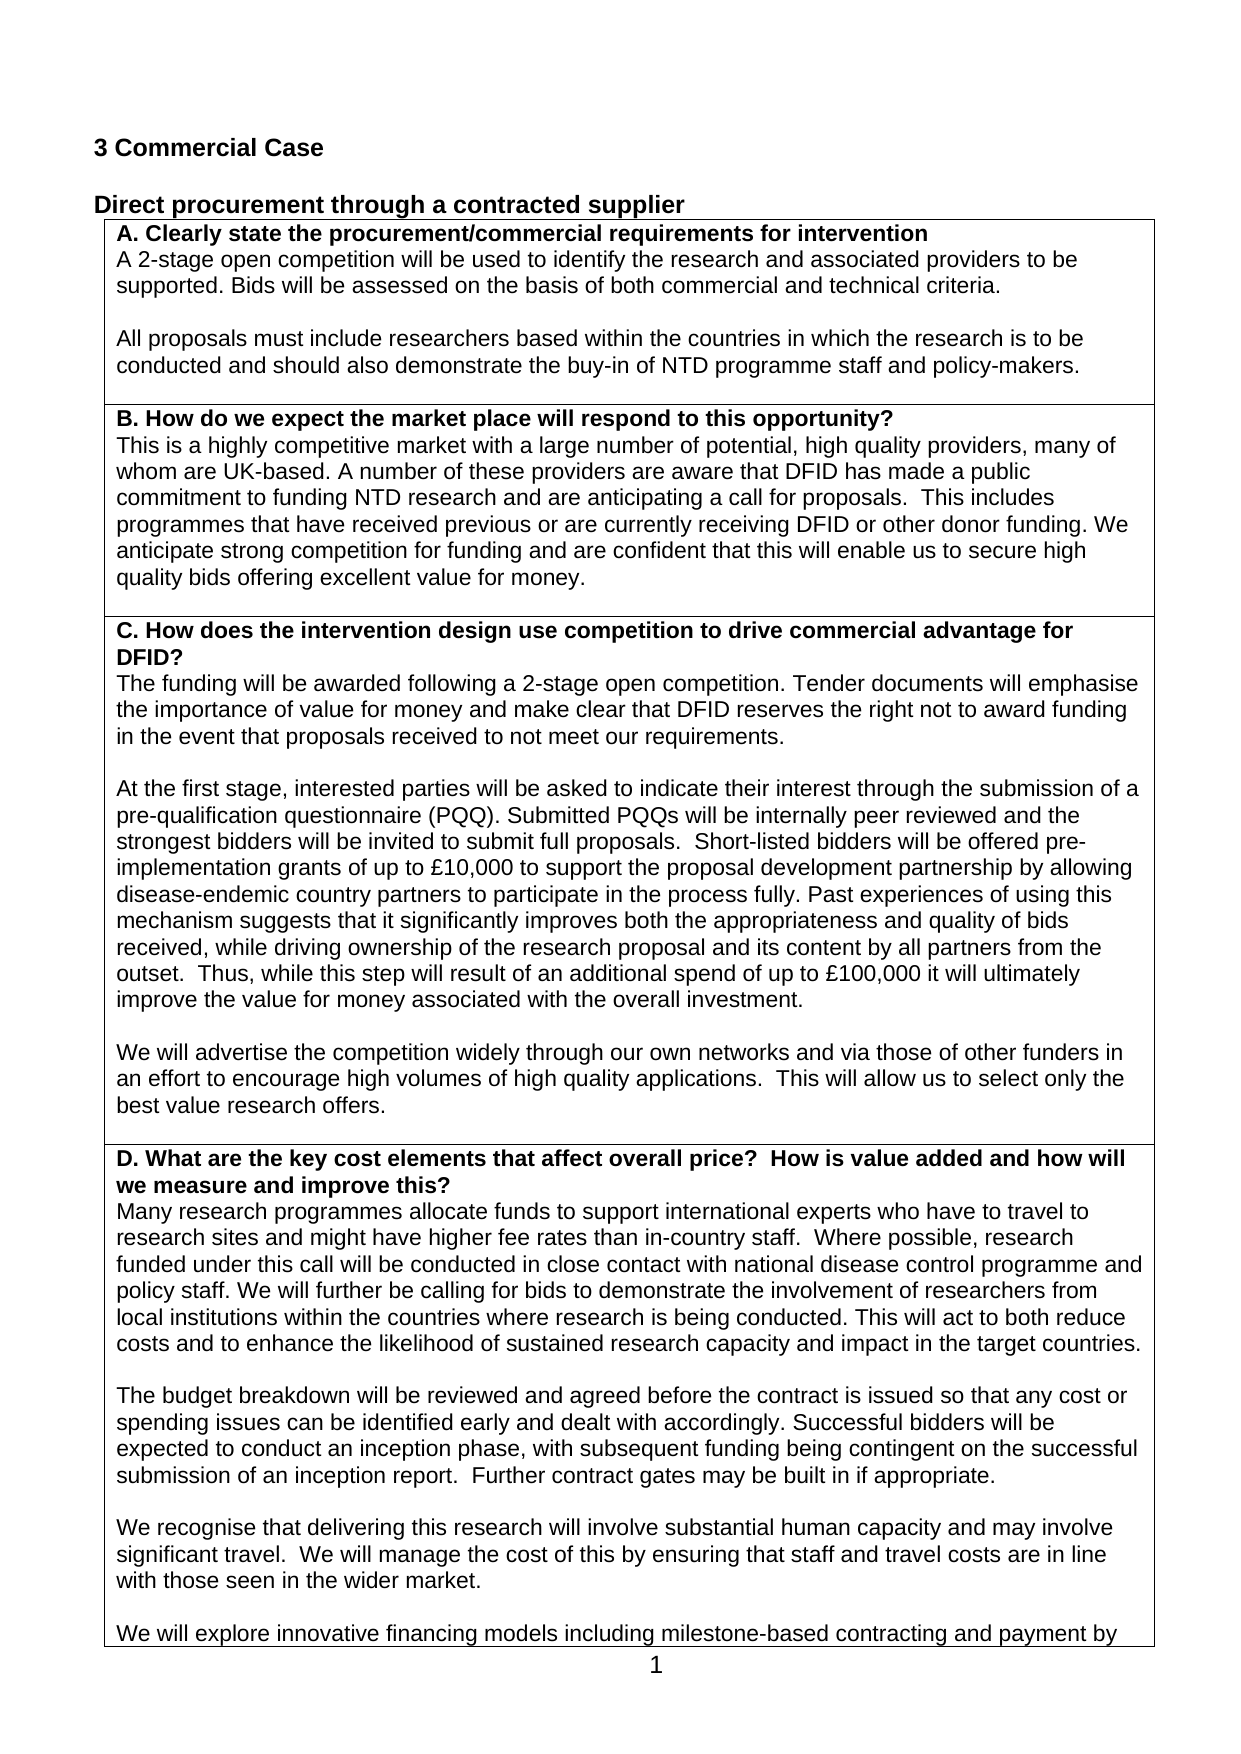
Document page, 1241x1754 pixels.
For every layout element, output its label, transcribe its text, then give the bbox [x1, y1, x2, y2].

table_header A. Clearly state the procurement/commercial requirements for intervention A 2-stage open competition will be used to identify the research and associated providers to be supported. Bids will be assessed on the basis of both commercial and technical criteria. All proposals must include researchers based within the countries in which the research is to be conducted and should also demonstrate the buy-in of NTD programme staff and policy-makers. [105, 220, 1154, 404]
text 3 Commercial Case [93, 132, 1125, 161]
table_cell D. What are the key cost elements that affect overall price? How is value added and how will we measure and improve this? Many research programmes allocate funds to support international experts who have to travel to research sites and might have higher fee rates than in-country staff. Where possible, research funded under this call will be conducted in close contact with national disease control programme and policy staff. We will further be calling for bids to demonstrate the involvement of researchers from local institutions within the countries where research is being conducted. This will act to both reduce costs and to enhance the likelihood of sustained research capacity and impact in the target countries. The budget breakdown will be reviewed and agreed before the contract is issued so that any cost or spending issues can be identified early and dealt with accordingly. Successful bidders will be expected to conduct an inception phase, with subsequent funding being contingent on the successful submission of an inception report. Further contract gates may be built in if appropriate. We recognise that delivering this research will involve substantial human capacity and may involve significant travel. We will manage the cost of this by ensuring that staff and travel costs are in line with those seen in the wider market. We will explore innovative financing models including milestone-based contracting and payment by [105, 1145, 1154, 1646]
table_cell C. How does the intervention design use competition to drive commercial advantage for DFID? The funding will be awarded following a 2-stage open competition. Tender documents will emphasise the importance of value for money and make clear that DFID reserves the right not to award funding in the event that proposals received to not meet our requirements. At the first stage, interested parties will be asked to indicate their interest through the submission of a pre-qualification questionnaire (PQQ). Submitted PQQs will be internally peer reviewed and the strongest bidders will be invited to submit full proposals. Short-listed bidders will be offered pre-implementation grants of up to £10,000 to support the proposal development partnership by allowing disease-endemic country partners to participate in the process fully. Past experiences of using this mechanism suggests that it significantly improves both the appropriateness and quality of bids received, while driving ownership of the research proposal and its content by all partners from the outset. Thus, while this step will result of an additional spend of up to £100,000 it will ultimately improve the value for money associated with the overall investment. We will advertise the competition widely through our own networks and via those of other funders in an effort to encourage high volumes of high quality applications. This will allow us to select only the best value research offers. [105, 617, 1154, 1144]
table_cell B. How do we expect the market place will respond to this opportunity? This is a highly competitive market with a large number of potential, high quality providers, many of whom are UK-based. A number of these providers are aware that DFID has made a public commitment to funding NTD research and are anticipating a call for proposals. This includes programmes that have received previous or are currently receiving DFID or other donor funding. We anticipate strong competition for funding and are confident that this will enable us to secure high quality bids offering excellent value for money. [105, 405, 1154, 616]
text Direct procurement through a contracted supplier [93, 190, 1125, 219]
